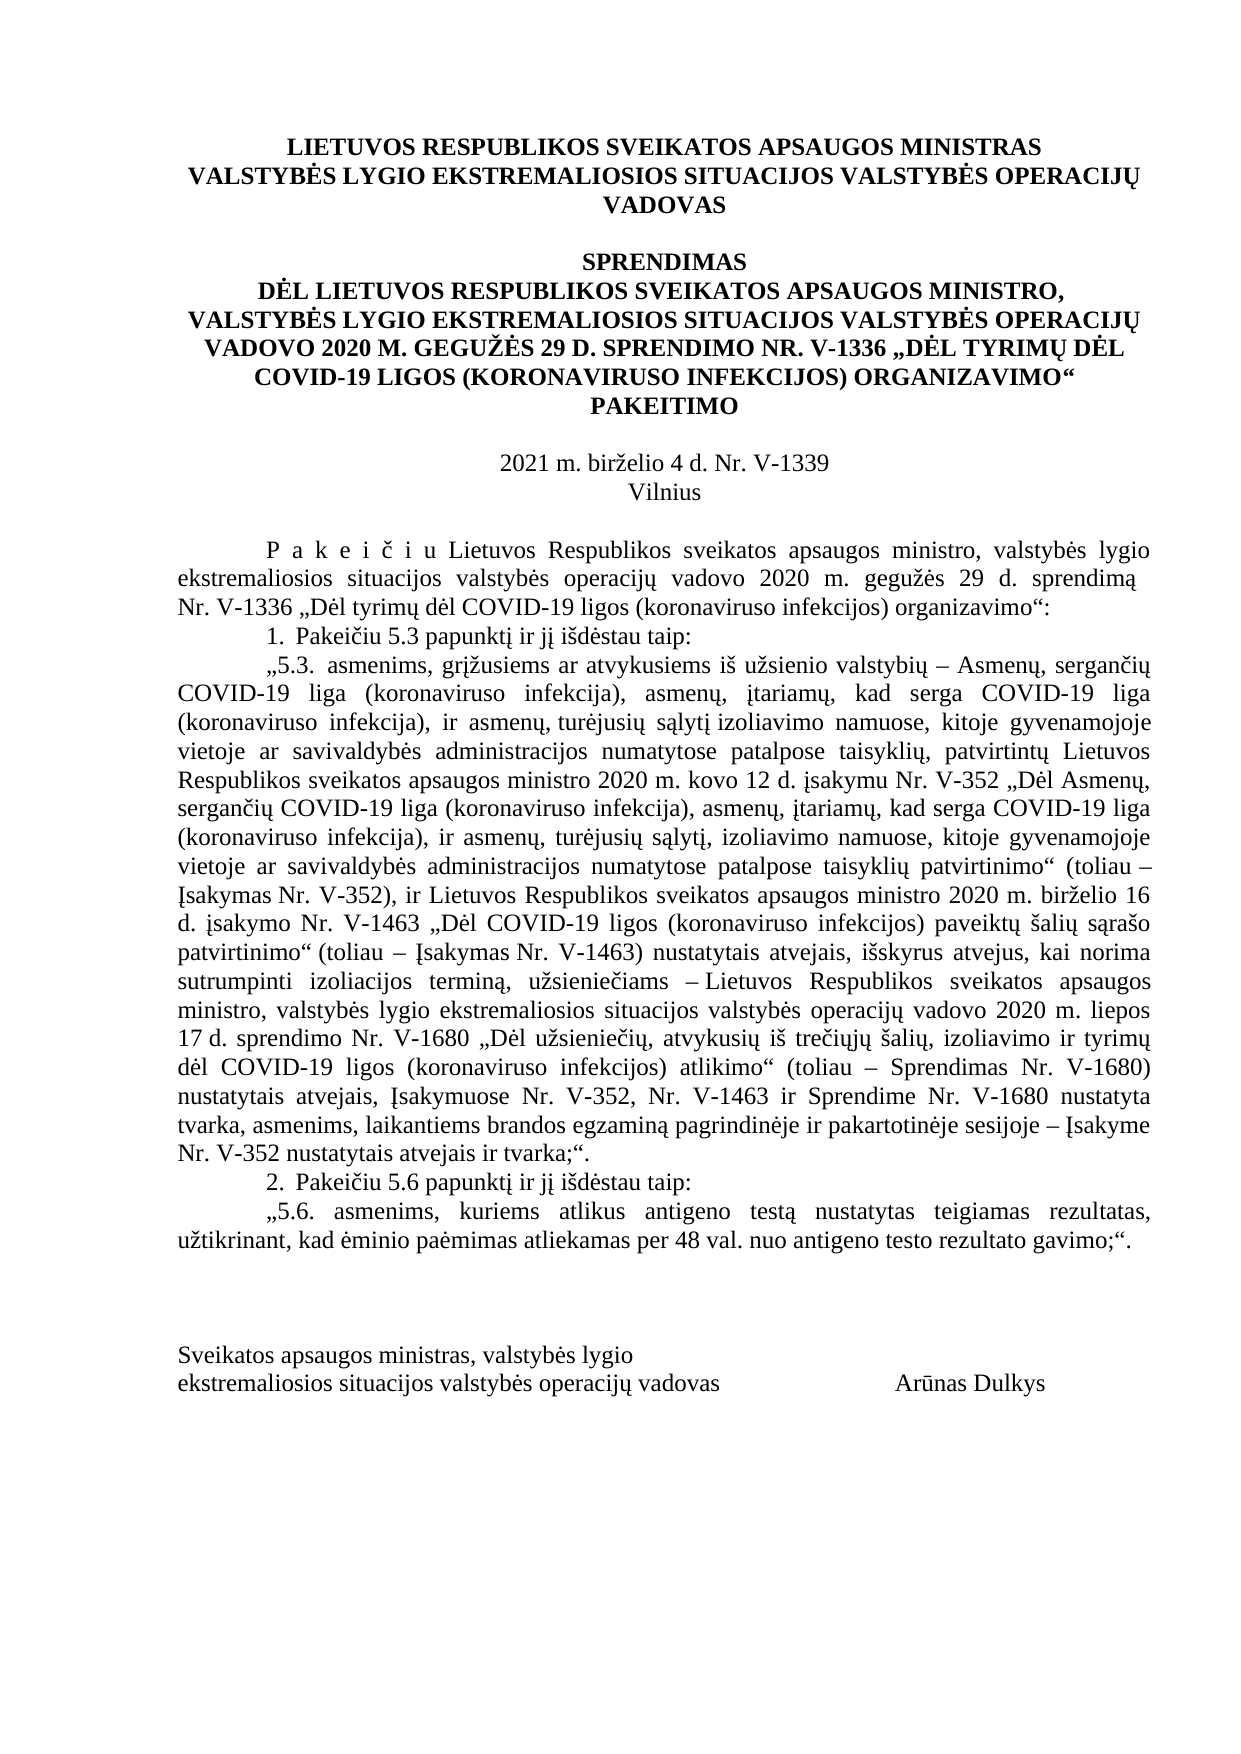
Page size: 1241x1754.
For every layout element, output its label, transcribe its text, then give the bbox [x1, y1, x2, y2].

text LIETUVOS RESPUBLIKOS SVEIKATOS APSAUGOS MINISTRAS [177, 132, 1152, 161]
text SPRENDIMAS [177, 247, 1152, 276]
text 2021 m. birželio 4 d. Nr. V-1339 [177, 448, 1152, 477]
text VALSTYBĖS LYGIO EKSTREMALIOSIOS SITUACIJOS VALSTYBĖS OPERACIJŲ VADOVO 2020 M. GEGUŽĖS 29 D. SPRENDIMO NR. V-1336 „DĖL TYRIMŲ DĖL COVID-19 LIGOS (KORONAVIRUSO INFEKCIJOS) ORGANIZAVIMO“ PAKEITIMO [177, 305, 1152, 420]
text Vilnius [177, 477, 1152, 506]
text 2. Pakeičiu 5.6 papunktį ir jį išdėstau taip: [266, 1167, 1152, 1196]
text DĖL LIETUVOS RESPUBLIKOS SVEIKATOS APSAUGOS MINISTRO, [177, 276, 1152, 305]
text 1. Pakeičiu 5.3 papunktį ir jį išdėstau taip: [266, 621, 1152, 650]
text VALSTYBĖS LYGIO EKSTREMALIOSIOS SITUACIJOS VALSTYBĖS OPERACIJŲ VADOVAS [177, 161, 1152, 218]
text „5.6. asmenims, kuriems atlikus antigeno testą nustatytas teigiamas rezultatas, užtikrinant, kad ėminio paėmimas atliekamas per 48 val. nuo antigeno testo rezultato gavimo;“. [177, 1196, 1152, 1253]
text ekstremaliosios situacijos valstybės operacijų vadovas Arūnas Dulkys [177, 1368, 1152, 1397]
text Sveikatos apsaugos ministras, valstybės lygio [177, 1340, 1152, 1368]
text „5.3. asmenims, grįžusiems ar atvykusiems iš užsienio valstybių – Asmenų, sergančių COVID-19 liga (koronaviruso infekcija), asmenų, įtariamų, kad serga COVID-19 liga (koronaviruso infekcija), ir asmenų, turėjusių sąlytį izoliavimo namuose, kitoje gyvenamojoje vietoje ar savivaldybės administracijos numatytose patalpose taisyklių, patvirtintų Lietuvos Respublikos sveikatos apsaugos ministro 2020 m. kovo 12 d. įsakymu Nr. V-352 „Dėl Asmenų, sergančių COVID-19 liga (koronaviruso infekcija), asmenų, įtariamų, kad serga COVID-19 liga (koronaviruso infekcija), ir asmenų, turėjusių sąlytį, izoliavimo namuose, kitoje gyvenamojoje vietoje ar savivaldybės administracijos numatytose patalpose taisyklių patvirtinimo“ (toliau – Įsakymas Nr. V-352), ir Lietuvos Respublikos sveikatos apsaugos ministro 2020 m. birželio 16 d. įsakymo Nr. V-1463 „Dėl COVID-19 ligos (koronaviruso infekcijos) paveiktų šalių sąrašo patvirtinimo“ (toliau – Įsakymas Nr. V-1463) nustatytais atvejais, išskyrus atvejus, kai norima sutrumpinti izoliacijos terminą, užsieniečiams – Lietuvos Respublikos sveikatos apsaugos ministro, valstybės lygio ekstremaliosios situacijos valstybės operacijų vadovo 2020 m. liepos 17 d. sprendimo Nr. V-1680 „Dėl užsieniečių, atvykusių iš trečiųjų šalių, izoliavimo ir tyrimų dėl COVID-19 ligos (koronaviruso infekcijos) atlikimo“ (toliau – Sprendimas Nr. V-1680) nustatytais atvejais, Įsakymuose Nr. V-352, Nr. V-1463 ir Sprendime Nr. V-1680 nustatyta tvarka, asmenims, laikantiems brandos egzaminą pagrindinėje ir pakartotinėje sesijoje – Įsakyme Nr. V-352 nustatytais atvejais ir tvarka;“. [177, 650, 1152, 1167]
text P a k e i č i u Lietuvos Respublikos sveikatos apsaugos ministro, valstybės lygio ekstremaliosios situacijos valstybės operacijų vadovo 2020 m. gegužės 29 d. sprendimą Nr. V-1336 „Dėl tyrimų dėl COVID-19 ligos (koronaviruso infekcijos) organizavimo“: [177, 535, 1152, 621]
